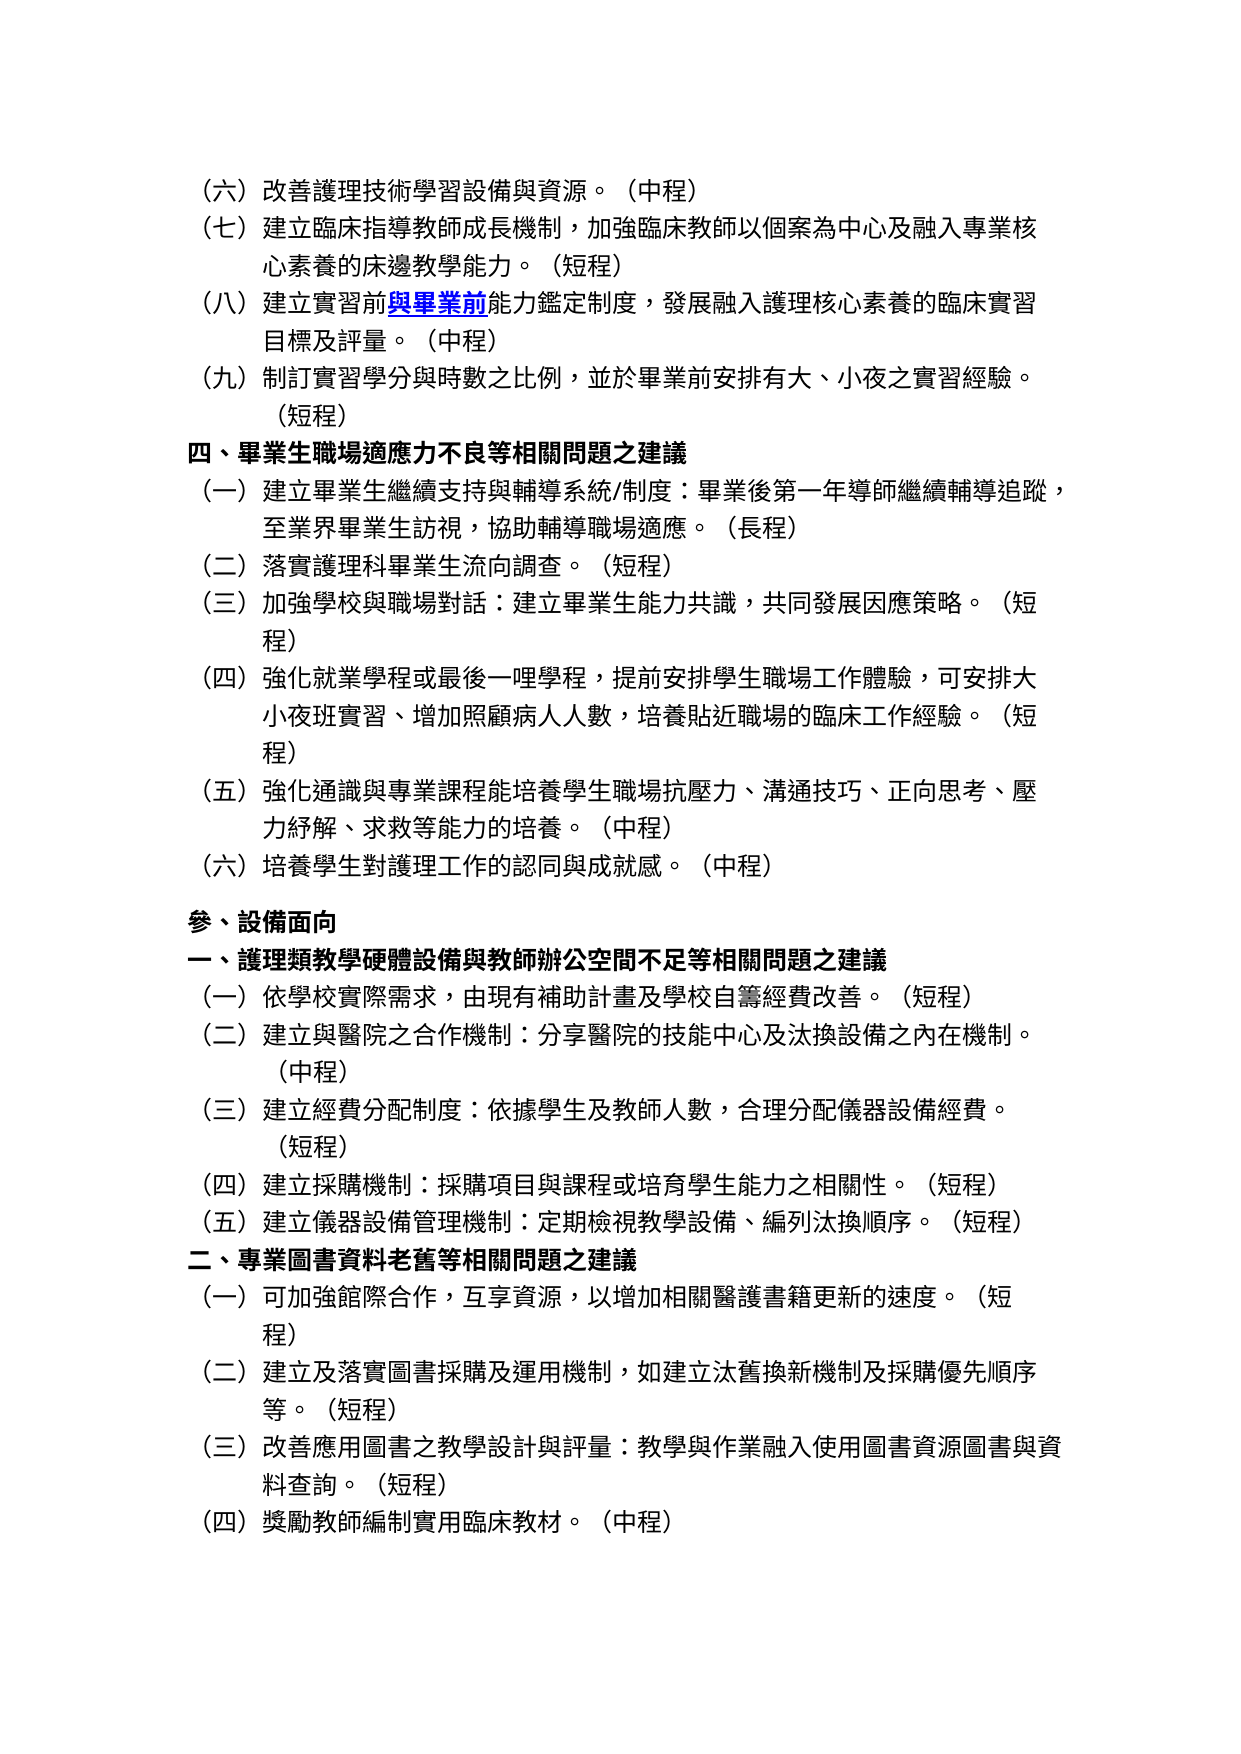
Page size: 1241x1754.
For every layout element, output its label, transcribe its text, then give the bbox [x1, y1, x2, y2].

text （六）改善護理技術學習設備與資源。（中程） [187, 164, 1053, 202]
text （三）改善應用圖書之教學設計與評量：教學與作業融入使用圖書資源圖書與資料查詢。（短程） [187, 1421, 1083, 1496]
text 參、設備面向 [187, 896, 1053, 933]
text （一）依學校實際需求，由現有補助計畫及學校自籌經費改善。（短程） [187, 971, 1053, 1008]
text （一）可加強館際合作，互享資源，以增加相關醫護書籍更新的速度。（短程） [187, 1271, 1053, 1346]
text （一）建立畢業生繼續支持與輔導系統/制度：畢業後第一年導師繼續輔導追蹤，至業界畢業生訪視，協助輔導職場適應。（長程） [187, 464, 1053, 539]
text （四）建立採購機制：採購項目與課程或培育學生能力之相關性。（短程） [187, 1158, 1053, 1196]
text （五）建立儀器設備管理機制：定期檢視教學設備、編列汰換順序。（短程） [187, 1196, 1053, 1233]
text （九）制訂實習學分與時數之比例，並於畢業前安排有大、小夜之實習經驗。（短程） [187, 352, 1053, 427]
text （四）強化就業學程或最後一哩學程，提前安排學生職場工作體驗，可安排大小夜班實習、增加照顧病人人數，培養貼近職場的臨床工作經驗。（短程） [187, 652, 1053, 764]
text （七）建立臨床指導教師成長機制，加強臨床教師以個案為中心及融入專業核心素養的床邊教學能力。（短程） [187, 202, 1053, 277]
text （二）建立與醫院之合作機制：分享醫院的技能中心及汰換設備之內在機制。（中程） [187, 1008, 1053, 1083]
text （三）建立經費分配制度：依據學生及教師人數，合理分配儀器設備經費。（短程） [187, 1083, 1053, 1158]
text （六）培養學生對護理工作的認同與成就感。（中程） [187, 839, 1053, 877]
text （八）建立實習前與畢業前能力鑑定制度，發展融入護理核心素養的臨床實習目標及評量。（中程） [187, 277, 1053, 352]
text 四、畢業生職場適應力不良等相關問題之建議 [187, 427, 1053, 464]
text 二、專業圖書資料老舊等相關問題之建議 [187, 1233, 1053, 1271]
text （五）強化通識與專業課程能培養學生職場抗壓力、溝通技巧、正向思考、壓力紓解、求救等能力的培養。（中程） [187, 764, 1053, 839]
text （四）獎勵教師編制實用臨床教材。（中程） [187, 1496, 1053, 1533]
text （二）建立及落實圖書採購及運用機制，如建立汰舊換新機制及採購優先順序等。（短程） [187, 1346, 1053, 1421]
text （二）落實護理科畢業生流向調查。（短程） [187, 539, 1053, 577]
text （三）加強學校與職場對話：建立畢業生能力共識，共同發展因應策略。（短程） [187, 577, 1053, 652]
text 一、護理類教學硬體設備與教師辦公空間不足等相關問題之建議 [187, 933, 1053, 971]
